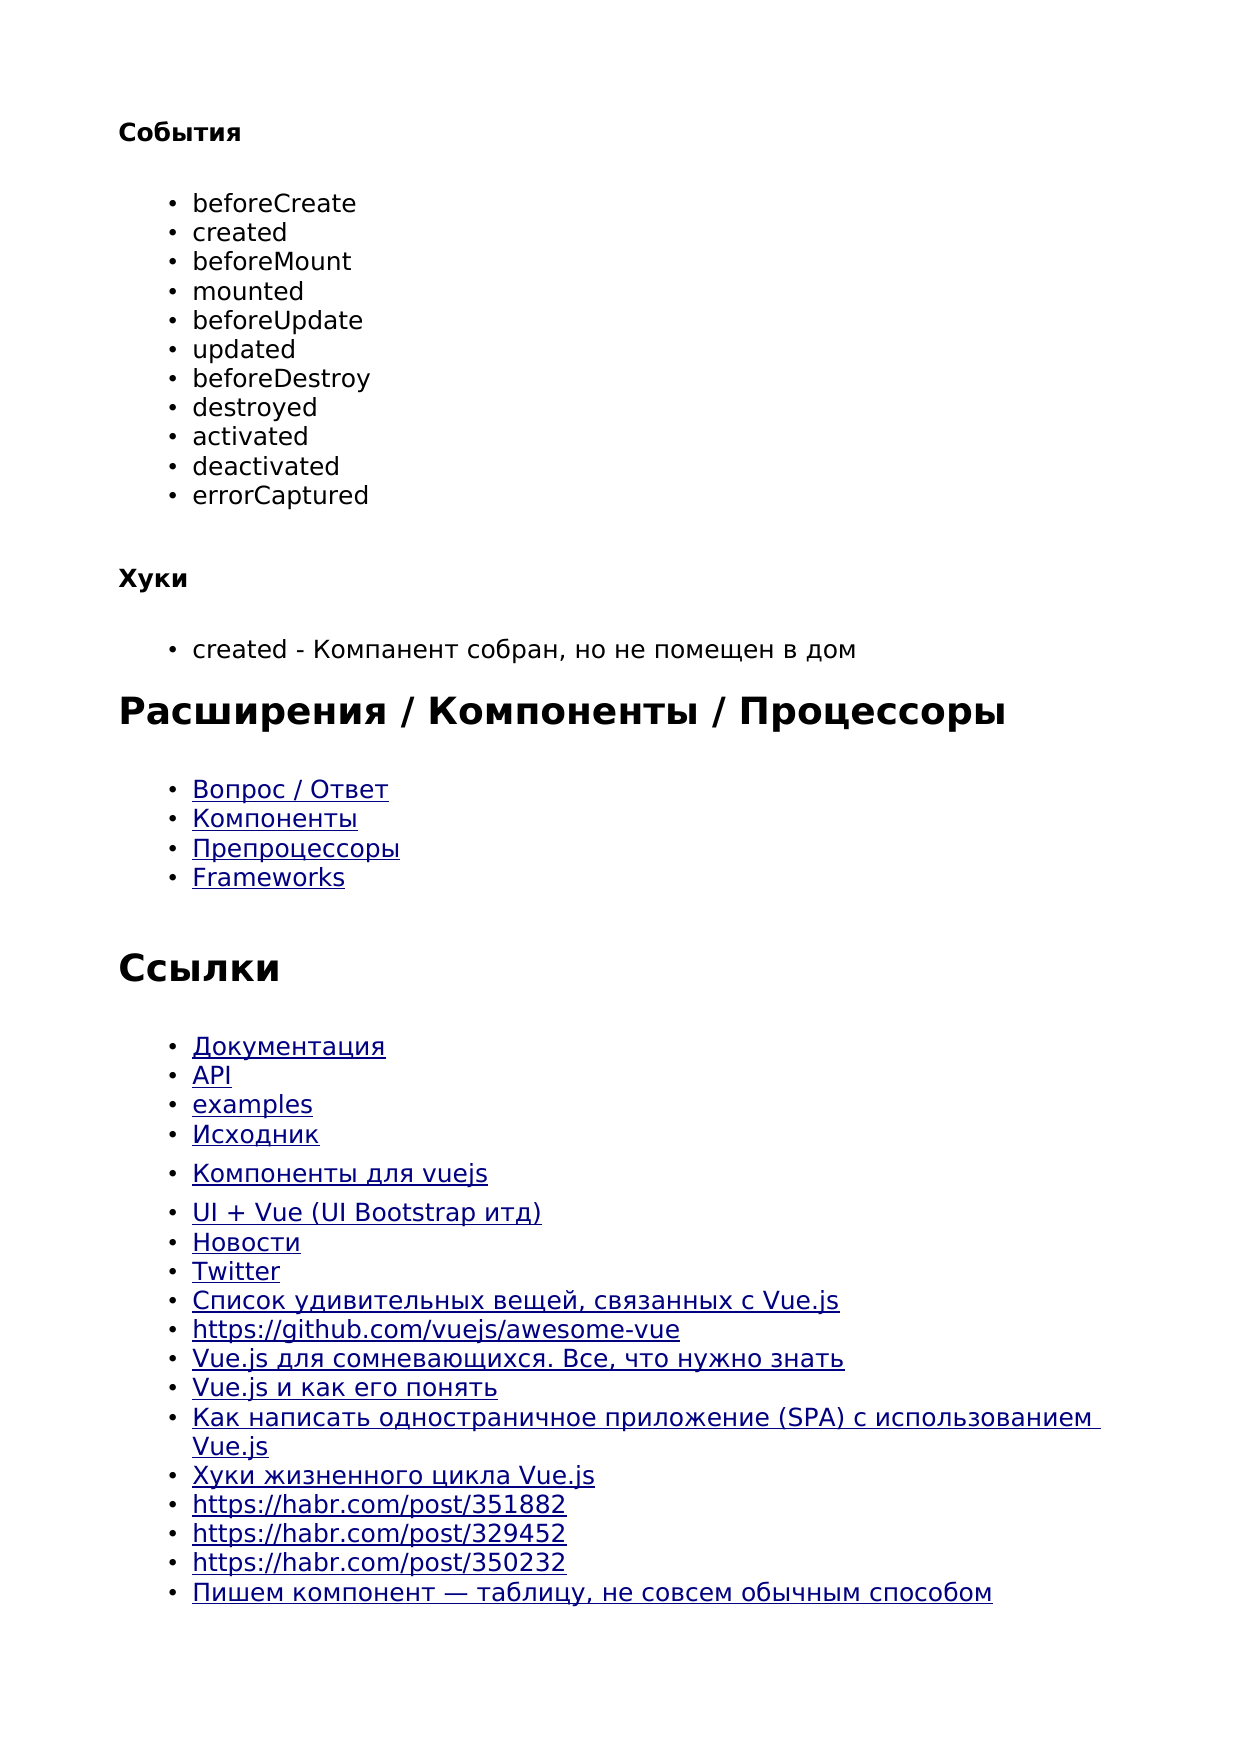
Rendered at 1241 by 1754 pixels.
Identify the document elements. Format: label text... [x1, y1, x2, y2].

subtitle События [118, 118, 1122, 147]
list Twitter [177, 1257, 1122, 1286]
list Документация [177, 1032, 1122, 1061]
subtitle Хуки [118, 564, 1122, 594]
list UI + Vue (UI Bootstrap итд) [177, 1188, 1122, 1228]
list Новости [177, 1228, 1122, 1257]
list https://habr.com/post/329452 [177, 1519, 1122, 1548]
list mounted [177, 277, 1122, 306]
list deactivated [177, 452, 1122, 481]
list updated [177, 335, 1122, 364]
list Frameworks [177, 863, 1122, 892]
list beforeDestroy [177, 364, 1122, 393]
list Пишем компонент — таблицу, не совсем обычным способом [177, 1578, 1122, 1607]
list Компоненты для vuejs [177, 1149, 1122, 1188]
list Список удивительных вещей, связанных с Vue.js [177, 1286, 1122, 1315]
list API [177, 1061, 1122, 1091]
list Хуки жизненного цикла Vue.js [177, 1461, 1122, 1490]
list created - Компанент собран, но не помещен в дом [177, 636, 1122, 665]
list Препроцессоры [177, 834, 1122, 863]
list created [177, 218, 1122, 248]
list beforeUpdate [177, 306, 1122, 335]
list errorCaptured [177, 481, 1122, 510]
list Исходник [177, 1120, 1122, 1149]
list Вопрос / Ответ [177, 776, 1122, 805]
list https://habr.com/post/351882 [177, 1490, 1122, 1519]
list Как написать одностраничное приложение (SPA) с использованием Vue.js [177, 1403, 1122, 1461]
list Vue.js и как его понять [177, 1373, 1122, 1403]
list https://github.com/vuejs/awesome-vue [177, 1315, 1122, 1344]
subtitle Расширения / Компоненты / Процессоры [118, 690, 1122, 733]
list beforeMount [177, 248, 1122, 277]
list https://habr.com/post/350232 [177, 1548, 1122, 1578]
list Компоненты [177, 805, 1122, 834]
subtitle Ссылки [118, 947, 1122, 990]
list Vue.js для сомневающихся. Все, что нужно знать [177, 1344, 1122, 1373]
list destroyed [177, 393, 1122, 423]
list beforeCreate [177, 189, 1122, 218]
list activated [177, 423, 1122, 452]
list examples [177, 1091, 1122, 1120]
